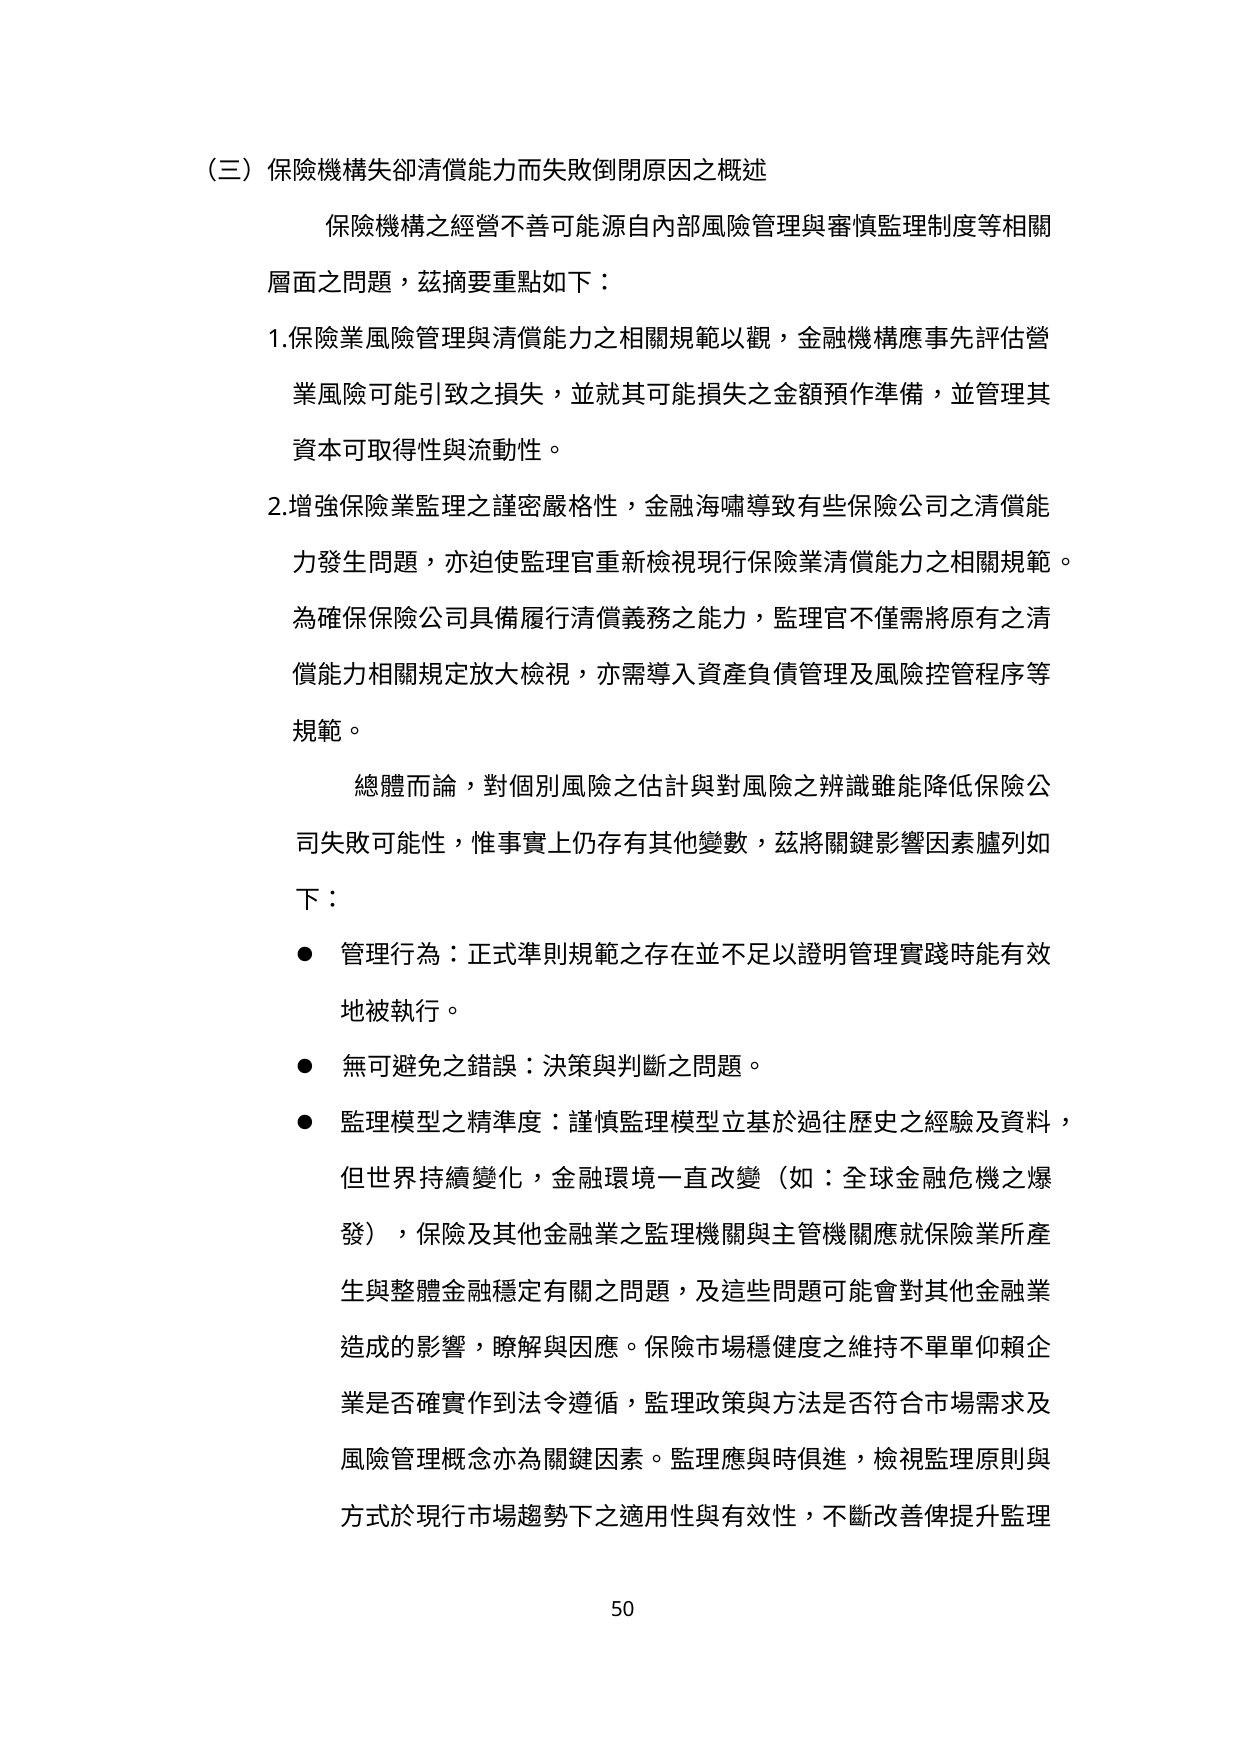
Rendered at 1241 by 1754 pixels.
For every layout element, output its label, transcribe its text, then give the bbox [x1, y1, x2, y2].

text （三）保險機構失卻清償能力而失敗倒閉原因之概述 [192, 150, 1053, 187]
text 2.增強保險業監理之謹密嚴格性，金融海嘯導致有些保險公司之清償能力發生問題，亦迫使監理官重新檢視現行保險業清償能力之相關規範。為確保保險公司具備履行清償義務之能力，監理官不僅需將原有之清償能力相關規定放大檢視，亦需導入資產負債管理及風險控管程序等規範。 [267, 486, 1053, 748]
text 總體而論，對個別風險之估計與對風險之辨識雖能降低保險公司失敗可能性，惟事實上仍存有其他變數，茲將關鍵影響因素臚列如下： [295, 766, 1053, 916]
text 1.保險業風險管理與清償能力之相關規範以觀，金融機構應事先評估營業風險可能引致之損失，並就其可能損失之金額預作準備，並管理其資本可取得性與流動性。 [267, 317, 1053, 467]
list 管理行為：正式準則規範之存在並不足以證明管理實踐時能有效地被執行。 [295, 934, 1053, 1028]
list 監理模型之精準度：謹慎監理模型立基於過往歷史之經驗及資料，但世界持續變化，金融環境一直改變（如：全球金融危機之爆發），保險及其他金融業之監理機關與主管機關應就保險業所產生與整體金融穩定有關之問題，及這些問題可能會對其他金融業造成的影響，瞭解與因應。保險市場穩健度之維持不單單仰賴企業是否確實作到法令遵循，監理政策與方法是否符合市場需求及風險管理概念亦為關鍵因素。監理應與時俱進，檢視監理原則與方式於現行市場趨勢下之適用性與有效性，不斷改善俾提升監理成效。評估對額外監理需求之可接受性、引進額外監理工具及監理態度之調整進化並更新監理架構。 [295, 1102, 1053, 1533]
text 保險機構之經營不善可能源自內部風險管理與審慎監理制度等相關層面之問題，茲摘要重點如下： [267, 206, 1053, 299]
list 無可避免之錯誤：決策與判斷之問題。 [295, 1046, 1053, 1084]
